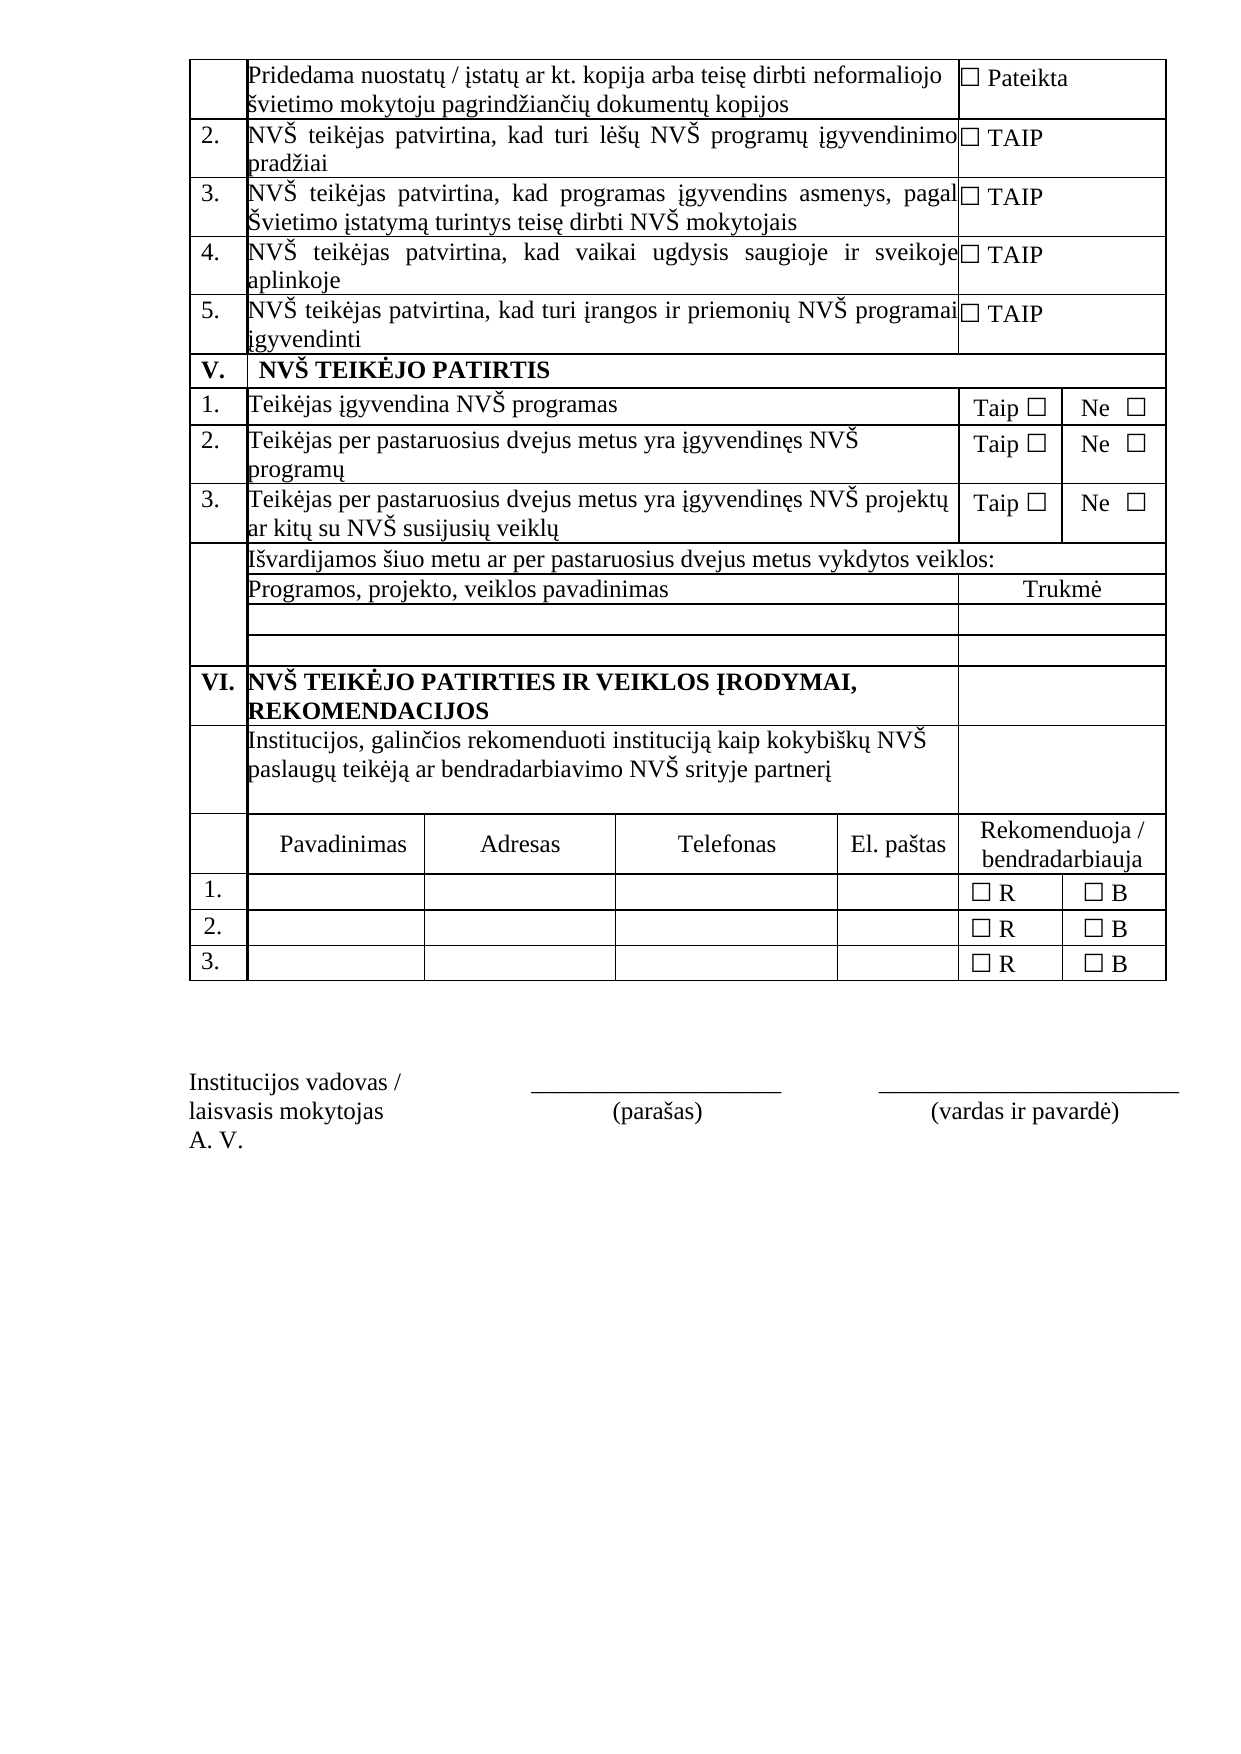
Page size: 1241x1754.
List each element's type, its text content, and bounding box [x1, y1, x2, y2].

table_cell Pridedama nuostatų / įstatų ar kt. kopija arba teisę dirbti neformaliojo švietimo mokytoju pagrindžiančių dokumentų kopijos [249, 60, 958, 118]
table_cell 1. [191, 874, 246, 909]
table_cell Rekomenduoja / bendradarbiauja [959, 815, 1165, 872]
table_cell ☐ B [1063, 875, 1165, 909]
table_cell [959, 783, 1165, 813]
table_cell 3. [191, 484, 246, 542]
table_cell NVŠ teikėjas patvirtina, kad turi lėšų NVŠ programų įgyvendinimo pradžiai [249, 120, 958, 177]
table_cell [838, 946, 958, 980]
table_cell ☐ TAIP [959, 295, 1165, 353]
table_cell [616, 875, 837, 909]
table_cell Pavadinimas [249, 815, 424, 872]
table_cell Taip ☐ [960, 484, 1061, 542]
table_cell 3. [191, 946, 246, 980]
table_cell Ne ☐ [1063, 484, 1165, 542]
table_cell Trukmė [959, 575, 1165, 603]
table_cell ☐ Pateikta [960, 60, 1165, 118]
table_cell [425, 911, 615, 945]
table_cell Taip ☐ [960, 389, 1061, 423]
table_cell ☐ TAIP [959, 237, 1165, 294]
table_cell Adresas [425, 815, 615, 872]
table_cell Taip ☐ [960, 426, 1061, 483]
table_cell 2. [191, 120, 246, 177]
table_header ____________________ (parašas) [447, 1067, 868, 1182]
table_cell [191, 634, 246, 665]
table_cell Ne ☐ [1063, 426, 1165, 483]
table_cell ☐ R [959, 946, 1062, 980]
table_header Institucijos vadovas / laisvasis mokytojas A. V. [177, 1067, 447, 1182]
table_cell Teikėjas per pastaruosius dvejus metus yra įgyvendinęs NVŠ programų [249, 426, 958, 483]
table_cell [249, 911, 424, 945]
table_cell [249, 783, 958, 813]
table_cell NVŠ teikėjas patvirtina, kad turi įrangos ir priemonių NVŠ programai įgyvendinti [249, 295, 958, 353]
table_cell ☐ B [1063, 911, 1165, 945]
table_cell 2. [191, 426, 246, 483]
table_cell [249, 636, 958, 665]
table_cell ☐ TAIP [959, 178, 1165, 236]
table_cell Išvardijamos šiuo metu ar per pastaruosius dvejus metus vykdytos veiklos: [249, 544, 1165, 572]
table_cell [959, 636, 1165, 665]
table_cell [425, 946, 615, 980]
table_cell VI. [191, 667, 246, 724]
table_cell [191, 60, 246, 118]
table_cell ☐ B [1063, 946, 1165, 980]
table_cell [249, 875, 424, 909]
table_cell [191, 726, 246, 813]
table_cell 1. [191, 389, 246, 423]
table_cell NVŠ TEIKĖJO PATIRTIS [248, 355, 1165, 387]
table_cell 5. [191, 295, 246, 353]
table_cell ☐ R [959, 911, 1062, 945]
table_cell ☐ TAIP [959, 120, 1165, 177]
table_cell NVŠ teikėjas patvirtina, kad vaikai ugdysis saugioje ir sveikoje aplinkoje [249, 237, 958, 294]
table_cell Institucijos, galinčios rekomenduoti instituciją kaip kokybiškų NVŠ paslaugų teikėją ar bendradarbiavimo NVŠ srityje partnerį [249, 726, 958, 783]
table_cell NVŠ TEIKĖJO PATIRTIES IR VEIKLOS ĮRODYMAI, REKOMENDACIJOS [249, 667, 958, 724]
table_cell Ne ☐ [1063, 389, 1165, 423]
table_header ________________________ (vardas ir pavardė) [868, 1067, 1192, 1182]
table_cell [959, 667, 1165, 724]
table_cell Telefonas [616, 815, 837, 872]
table_cell [191, 544, 246, 634]
table_cell [959, 605, 1165, 634]
table_cell V. [191, 355, 247, 387]
table_cell El. paštas [838, 815, 958, 872]
table_cell [191, 814, 246, 872]
table_cell ☐ R [959, 875, 1062, 909]
table_cell [616, 911, 837, 945]
table_cell [249, 605, 958, 634]
table_cell [249, 946, 424, 980]
table_cell Teikėjas įgyvendina NVŠ programas [249, 389, 958, 423]
table_cell [838, 911, 958, 945]
table_cell [616, 946, 837, 980]
table_cell Teikėjas per pastaruosius dvejus metus yra įgyvendinęs NVŠ projektų ar kitų su NVŠ susijusių veiklų [249, 484, 958, 542]
table_cell 2. [191, 910, 246, 945]
table_cell [959, 726, 1165, 783]
table_cell 4. [191, 237, 246, 294]
table_cell [838, 875, 958, 909]
table_cell Programos, projekto, veiklos pavadinimas [249, 575, 958, 603]
table_cell 3. [191, 178, 246, 236]
table_cell [425, 875, 615, 909]
table_cell NVŠ teikėjas patvirtina, kad programas įgyvendins asmenys, pagal Švietimo įstatymą turintys teisę dirbti NVŠ mokytojais [249, 178, 958, 236]
